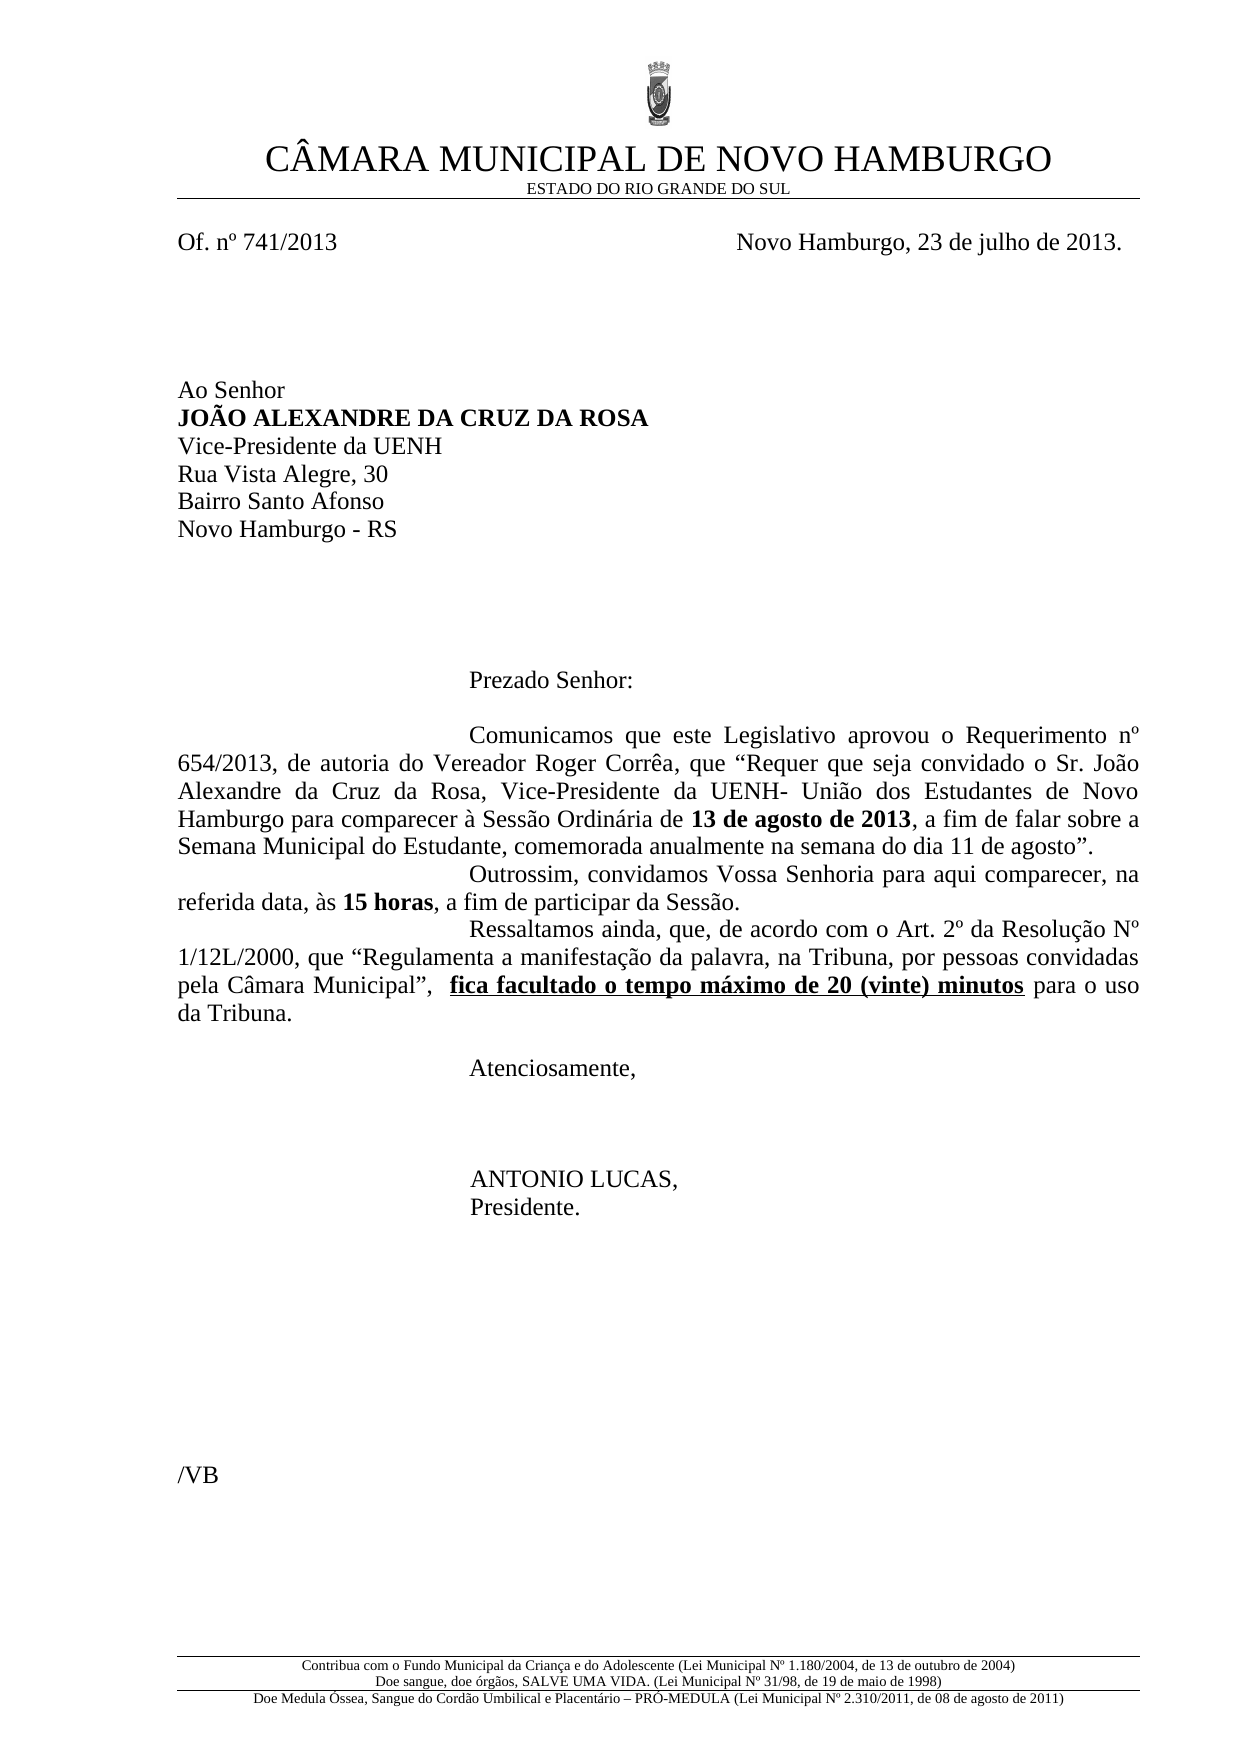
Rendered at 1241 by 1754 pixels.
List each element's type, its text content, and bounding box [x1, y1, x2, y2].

text Novo Hamburgo - RS [177, 515, 1140, 543]
text ANTONIO LUCAS, [470, 1165, 1140, 1193]
text Presidente. [470, 1193, 1140, 1220]
text Atenciosamente, [177, 1054, 1140, 1082]
text Of. nº 741/2013 Novo Hamburgo, 23 de julho de 2013. [177, 228, 1140, 256]
text Comunicamos que este Legislativo aprovou o Requerimento nº 654/2013, de autoria do Vereador Roger Corrêa, que “Requer que seja convidado o Sr. João Alexandre da Cruz da Rosa, Vice-Presidente da UENH- União dos Estudantes de Novo Hamburgo para comparecer à Sessão Ordinária de 13 de agosto de 2013, a fim de falar sobre a Semana Municipal do Estudante, comemorada anualmente na semana do dia 11 de agosto”. [177, 722, 1140, 860]
text Ressaltamos ainda, que, de acordo com o Art. 2º da Resolução Nº 1/12L/2000, que “Regulamenta a manifestação da palavra, na Tribuna, por pessoas convidadas pela Câmara Municipal”, fica facultado o tempo máximo de 20 (vinte) minutos para o uso da Tribuna. [177, 916, 1140, 1026]
text Outrossim, convidamos Vossa Senhoria para aqui comparecer, na referida data, às 15 horas, a fim de participar da Sessão. [177, 860, 1140, 916]
text Bairro Santo Afonso [177, 487, 1140, 515]
text /VB [177, 1462, 1140, 1489]
text Vice-Presidente da UENH [177, 432, 1140, 460]
text Ao Senhor [177, 377, 1140, 404]
text Rua Vista Alegre, 30 [177, 460, 1140, 487]
text JOÃO ALEXANDRE DA CRUZ DA ROSA [177, 404, 1140, 432]
text Prezado Senhor: [177, 666, 1140, 694]
